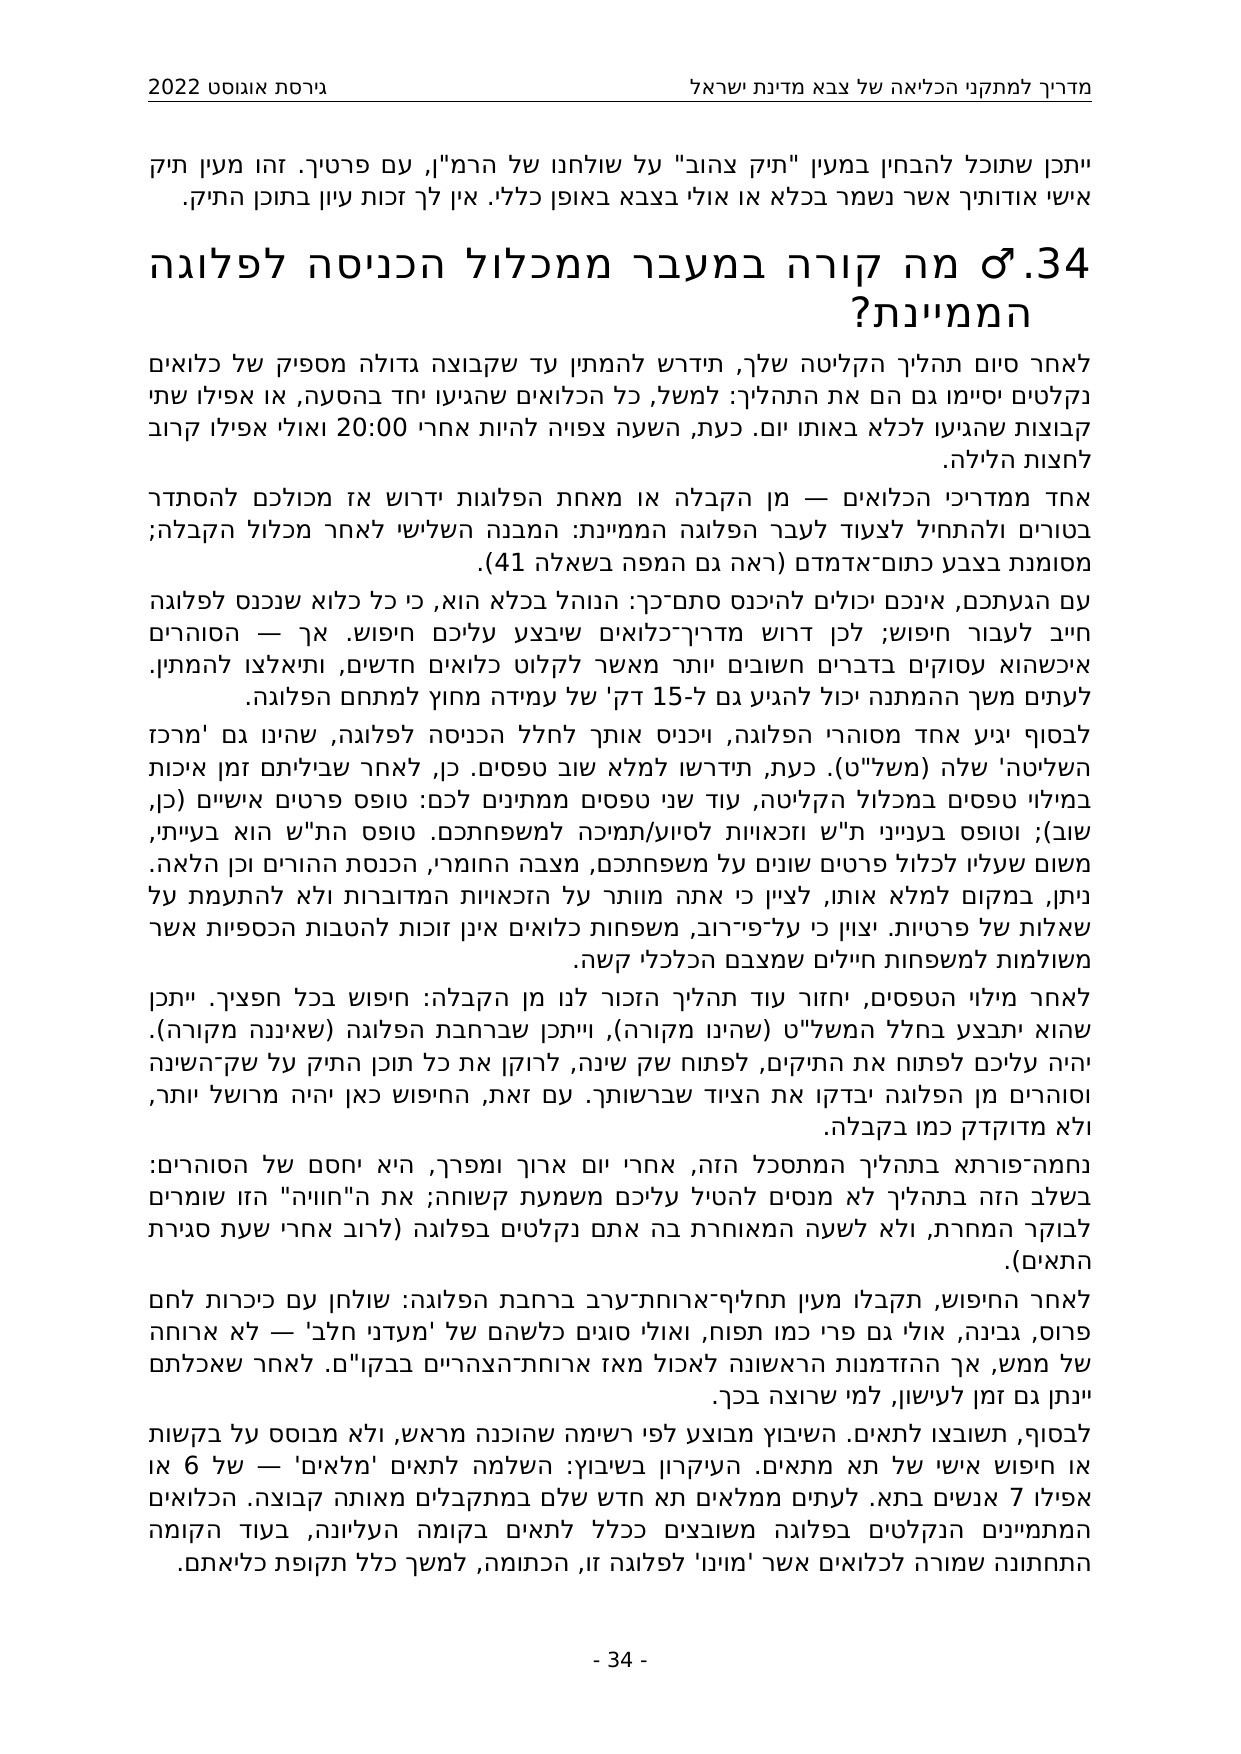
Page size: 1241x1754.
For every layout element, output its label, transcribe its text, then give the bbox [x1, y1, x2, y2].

text אחד ממדריכי הכלואים — מן הקבלה או מאחת הפלוגות ידרוש אז מכולכם להסתדר בטורים ולהתחיל לצעוד לעבר הפלוגה הממיינת: המבנה השלישי לאחר מכלול הקבלה; מסומנת בצבע כתום־אדמדם (ראה גם המפה בשאלה 41). [148, 483, 1092, 577]
text לאחר סיום תהליך הקליטה שלך, תידרש להמתין עד שקבוצה גדולה מספיק של כלואים נקלטים יסיימו גם הם את התהליך: למשל, כל הכלואים שהגיעו יחד בהסעה, או אפילו שתי קבוצות שהגיעו לכלא באותו יום. כעת, השעה צפויה להיות אחרי 20:00 ואולי אפילו קרוב לחצות הלילה. [148, 349, 1092, 474]
text ייתכן שתוכל להבחין במעין "תיק צהוב" על שולחנו של הרמ"ן, עם פרטיך. זהו מעין תיק אישי אודותיך אשר נשמר בכלא או אולי בצבא באופן כללי. אין לך זכות עיון בתוכן התיק. [148, 150, 1092, 211]
text נחמה־פורתא בתהליך המתסכל הזה, אחרי יום ארוך ומפרך, היא יחסם של הסוהרים: בשלב הזה בתהליך לא מנסים להטיל עליכם משמעת קשוחה; את ה"חוויה" הזו שומרים לבוקר המחרת, ולא לשעה המאוחרת בה אתם נקלטים בפלוגה (לרוב אחרי שעת סגירת התאים). [148, 1150, 1092, 1276]
text לבסוף, תשובצו לתאים. השיבוץ מבוצע לפי רשימה שהוכנה מראש, ולא מבוסס על בקשות או חיפוש אישי של תא מתאים. העיקרון בשיבוץ: השלמה לתאים 'מלאים' — של 6 או אפילו 7 אנשים בתא. לעתים ממלאים תא חדש שלם במתקבלים מאותה קבוצה. הכלואים המתמיינים הנקלטים בפלוגה משובצים ככלל לתאים בקומה העליונה, בעוד הקומה התחתונה שמורה לכלואים אשר 'מוינו' לפלוגה זו, הכתומה, למשך כלל תקופת כליאתם. [148, 1419, 1092, 1577]
text עם הגעתכם, אינכם יכולים להיכנס סתם־כך: הנוהל בכלא הוא, כי כל כלוא שנכנס לפלוגה חייב לעבור חיפוש; לכן דרוש מדריך־כלואים שיבצע עליכם חיפוש. אך — הסוהרים איכשהוא עסוקים בדברים חשובים יותר מאשר לקלוט כלואים חדשים, ותיאלצו להמתין. לעתים משך ההמתנה יכול להגיע גם ל-15 דק' של עמידה מחוץ למתחם הפלוגה. [148, 586, 1092, 711]
text לאחר החיפוש, תקבלו מעין תחליף־ארוחת־ערב ברחבת הפלוגה: שולחן עם כיכרות לחם פרוס, גבינה, אולי גם פרי כמו תפוח, ואולי סוגים כלשהם של 'מעדני חלב' — לא ארוחה של ממש, אך ההזדמנות הראשונה לאכול מאז ארוחת־הצהריים בבקו"ם. לאחר שאכלתם יינתן גם זמן לעישון, למי שרוצה בכך. [148, 1285, 1092, 1410]
subtitle ♂ מה קורה במעבר ממכלול הכניסה לפלוגה הממיינת? [148, 240, 1092, 337]
text לאחר מילוי הטפסים, יחזור עוד תהליך הזכור לנו מן הקבלה: חיפוש בכל חפציך. ייתכן שהוא יתבצע בחלל המשל"ט (שהינו מקורה), וייתכן שברחבת הפלוגה (שאיננה מקורה). יהיה עליכם לפתוח את התיקים, לפתוח שק שינה, לרוקן את כל תוכן התיק על שק־השינה וסוהרים מן הפלוגה יבדקו את הציוד שברשותך. עם זאת, החיפוש כאן יהיה מרושל יותר, ולא מדוקדק כמו בקבלה. [148, 983, 1092, 1141]
text לבסוף יגיע אחד מסוהרי הפלוגה, ויכניס אותך לחלל הכניסה לפלוגה, שהינו גם 'מרכז השליטה' שלה (משל"ט). כעת, תידרשו למלא שוב טפסים. כן, לאחר שביליתם זמן איכות במילוי טפסים במכלול הקליטה, עוד שני טפסים ממתינים לכם: טופס פרטים אישיים (כן, שוב); וטופס בענייני ת"ש וזכאויות לסיוע/תמיכה למשפחתכם. טופס הת"ש הוא בעייתי, משום שעליו לכלול פרטים שונים על משפחתכם, מצבה החומרי, הכנסת ההורים וכן הלאה. ניתן, במקום למלא אותו, לציין כי אתה מוותר על הזכאויות המדוברות ולא להתעמת על שאלות של פרטיות. יצוין כי על־פי־רוב, משפחות כלואים אינן זוכות להטבות הכספיות אשר משולמות למשפחות חיילים שמצבם הכלכלי קשה. [148, 721, 1092, 974]
